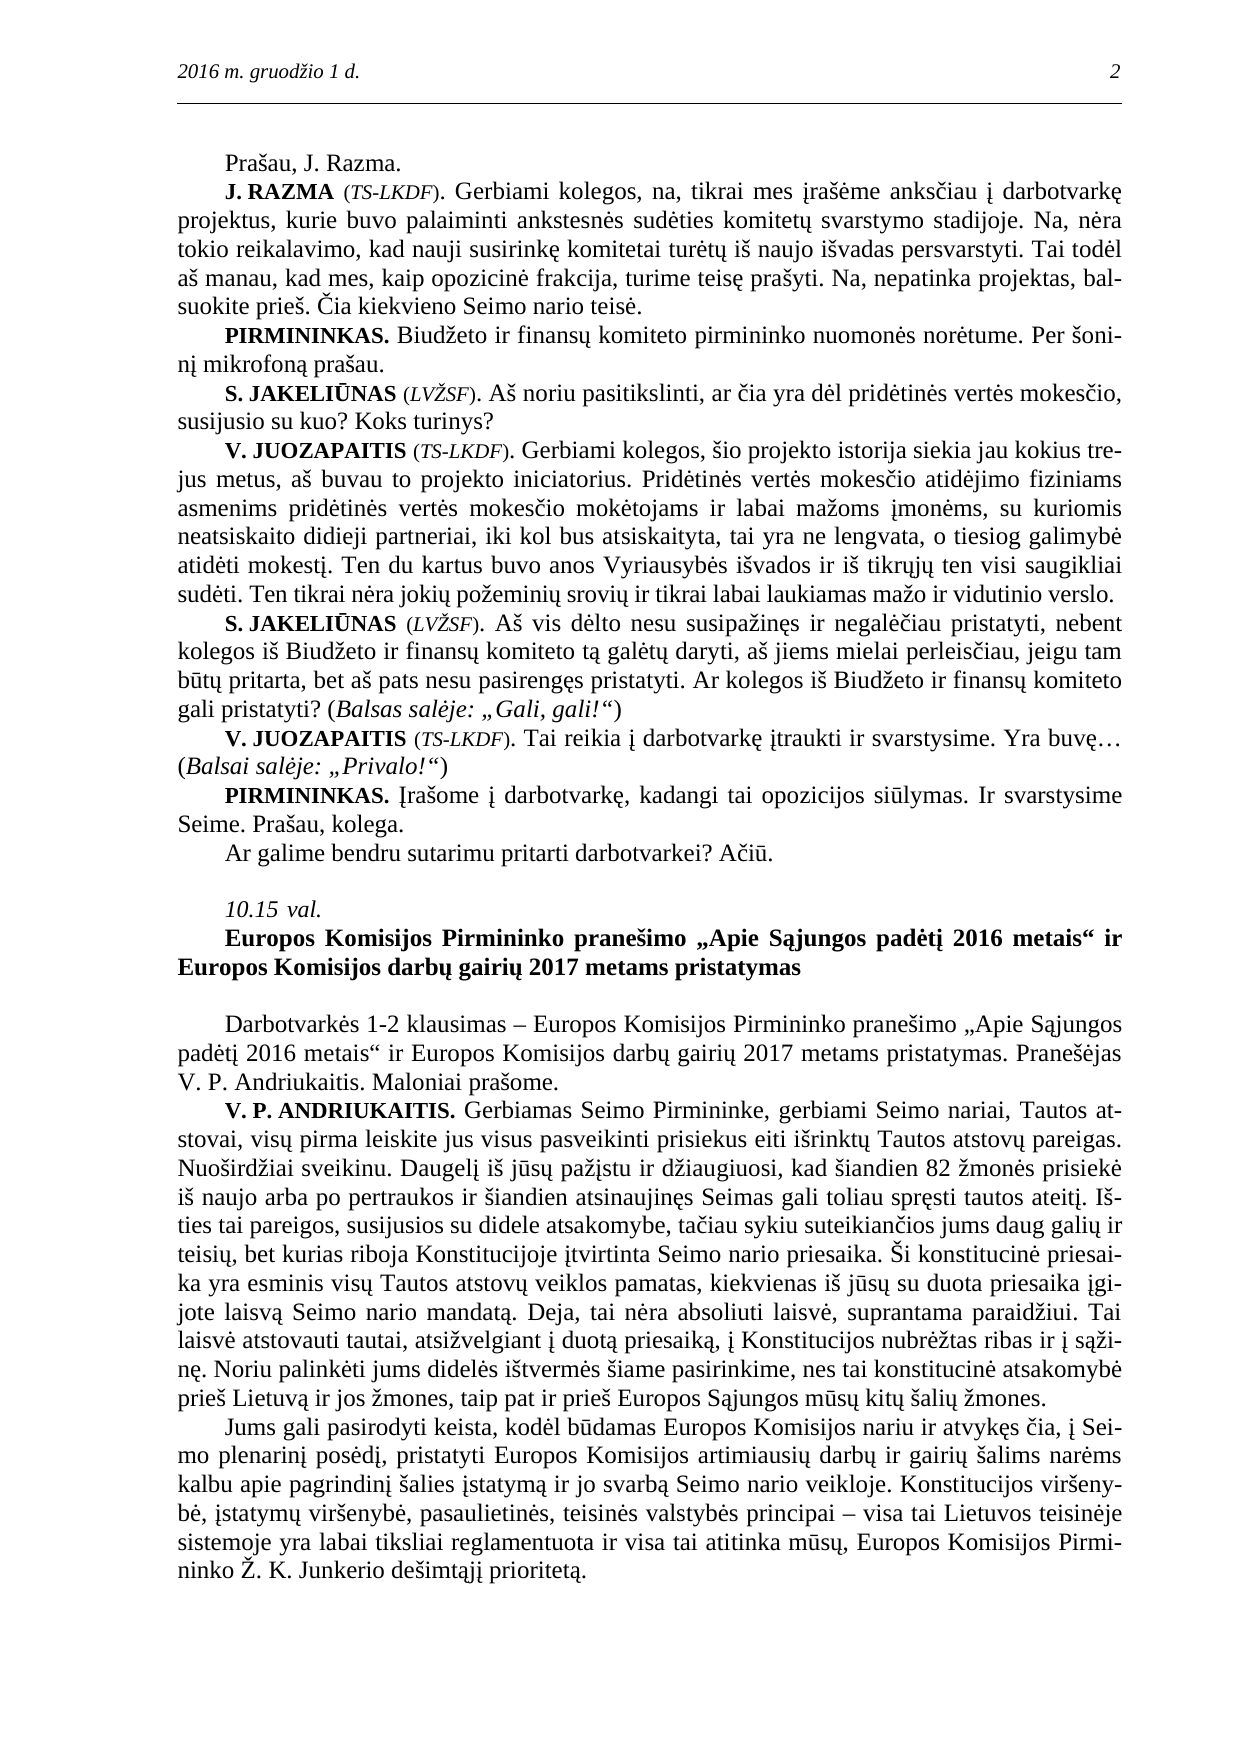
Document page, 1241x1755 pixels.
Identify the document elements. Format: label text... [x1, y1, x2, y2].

text PIRMININKAS. Įra­šo­me į dar­bo­tvarkę, ka­dan­gi tai opo­zi­ci­jos siū­ly­mas. Ir svars­ty­si­me Sei­me. Pra­šau, ko­le­ga. [177, 780, 1122, 838]
text PIRMININKAS. Biu­dže­to ir fi­nan­sų ko­mi­te­to pir­mi­nin­ko nuo­mo­nės no­rė­tu­me. Per šo­ni­nį mik­ro­fo­ną pra­šau. [177, 320, 1122, 378]
text 10.15 val. [224, 895, 1122, 923]
text S. JAKELIŪNAS (LVŽSF). Aš vis dėl­to ne­su su­si­pa­ži­nęs ir ne­ga­lė­čiau pri­sta­ty­ti, ne­bent ko­le­gos iš Biu­dže­to ir fi­nan­sų ko­mi­te­to tą ga­lė­tų da­ry­ti, aš jiems mie­lai per­leis­čiau, jei­gu tam bū­tų pri­tar­ta, bet aš pats ne­su pa­si­ren­gęs pri­sta­ty­ti. Ar ko­le­gos iš Biu­dže­to ir fi­nan­sų ko­mi­te­to ga­li pri­sta­ty­ti? (Bal­sas sa­lė­je: „Ga­li, ga­li!“) [177, 608, 1122, 723]
text J. RAZMA (TS-LKDF). Ger­bia­mi ko­le­gos, na, tik­rai mes įra­šė­me anks­čiau į dar­bo­tvarkę pro­jek­tus, ku­rie bu­vo pa­lai­min­ti anks­tes­nės su­dė­ties ko­mi­te­tų svars­ty­mo sta­di­jo­je. Na, nė­ra to­kio rei­ka­la­vi­mo, kad nau­ji su­si­rin­kę ko­mi­te­tai tu­rė­tų iš nau­jo iš­va­das per­svars­ty­ti. Tai to­dėl aš ma­nau, kad mes, kaip opo­zi­ci­nė frak­ci­ja, tu­ri­me tei­sę pra­šy­ti. Na, ne­pa­tin­ka pro­jek­tas, bal­suo­ki­te prieš. Čia kiek­vie­no Sei­mo na­rio tei­sė. [177, 176, 1122, 320]
text Eu­ro­pos Ko­mi­si­jos Pir­mi­nin­ko pra­ne­ši­mo „Apie Są­jun­gos pa­dė­tį 2016 me­tais“ ir Eu­ro­pos Ko­mi­si­jos dar­bų gai­rių 2017 me­tams pri­sta­ty­mas [177, 923, 1122, 980]
text Jums ga­li pa­si­ro­dy­ti keis­ta, ko­dėl bū­da­mas Eu­ro­pos Ko­mi­si­jos na­riu ir at­vy­kęs čia, į Sei­mo ple­na­ri­nį po­sė­dį, pri­sta­ty­ti Eu­ro­pos Ko­mi­si­jos ar­ti­miau­sių dar­bų ir gai­rių ša­lims na­rėms kal­bu apie pa­grin­di­nį ša­lies įsta­ty­mą ir jo svar­bą Sei­mo na­rio veik­lo­je. Kon­sti­tu­ci­jos vir­še­ny­bė, įsta­ty­mų vir­še­ny­bė, pa­sau­lie­ti­nės, tei­si­nės vals­ty­bės prin­ci­pai – vi­sa tai Lie­tu­vos tei­si­nė­je sis­te­mo­je yra la­bai tiks­liai reg­la­men­tuo­ta ir vi­sa tai ati­tin­ka mū­sų, Eu­ro­pos Ko­mi­si­jos Pir­mi­nin­ko Ž. K. Jun­ke­rio de­šim­tą­jį pri­ori­te­tą. [177, 1412, 1122, 1584]
text Ar ga­li­me ben­dru su­ta­ri­mu pri­tar­ti dar­bo­tvarkei? Ačiū. [177, 838, 1122, 866]
text V. JUOZAPAITIS (TS-LKDF). Ger­bia­mi ko­le­gos, šio pro­jek­to is­to­ri­ja sie­kia jau ko­kius tre­jus me­tus, aš bu­vau to pro­jek­to ini­cia­to­rius. Pri­dė­ti­nės ver­tės mo­kes­čio ati­dė­ji­mo fi­zi­niams as­me­nims pri­dė­ti­nės ver­tės mo­kes­čio mo­kė­to­jams ir la­bai ma­žoms įmo­nėms, su ku­rio­mis neat­si­skai­to di­die­ji part­ne­riai, iki kol bus at­si­skai­ty­ta, tai yra ne leng­va­ta, o tie­siog ga­li­my­bė ati­dė­ti mo­kes­tį. Ten du kar­tus bu­vo anos Vy­riau­sy­bės iš­va­dos ir iš tik­rų­jų ten vi­si sau­gik­liai su­dė­ti. Ten tik­rai nė­ra jo­kių po­že­mi­nių sro­vių ir tik­rai la­bai lau­kia­mas ma­žo ir vi­du­ti­nio ver­slo. [177, 435, 1122, 608]
text S. JAKELIŪNAS (LVŽSF). Aš no­riu pa­si­tiks­lin­ti, ar čia yra dėl pri­dė­ti­nės ver­tės mo­kes­čio, su­si­ju­sio su kuo? Koks tu­ri­nys? [177, 378, 1122, 435]
text V. P. ANDRIUKAITIS. Ger­bia­mas Sei­mo Pir­mi­nin­ke, ger­bia­mi Sei­mo na­riai, Tau­tos at­sto­vai, vi­sų pir­ma leis­ki­te jus vi­sus pa­svei­kin­ti pri­sie­kus ei­ti iš­rink­tų Tau­tos at­sto­vų pa­rei­gas. Nuo­šir­džiai svei­ki­nu. Dau­ge­lį iš jū­sų pa­žįs­tu ir džiau­giuo­si, kad šian­dien 82 žmo­nės pri­sie­kė iš nau­jo ar­ba po per­trau­kos ir šian­dien at­si­nau­ji­nęs Sei­mas ga­li to­liau spręs­ti tau­tos at­ei­tį. Iš­ties tai pa­rei­gos, su­si­ju­sios su di­de­le at­sa­ko­my­be, ta­čiau sy­kiu su­tei­kian­čios jums daug ga­lių ir tei­sių, bet ku­rias ri­bo­ja Kon­sti­tu­ci­jo­je įtvir­tin­ta Sei­mo na­rio prie­sai­ka. Ši kon­sti­tu­ci­nė prie­sai­ka yra es­mi­nis vi­sų Tau­tos at­sto­vų veik­los pa­ma­tas, kiek­vie­nas iš jū­sų su duo­ta prie­sai­ka įgi­jo­te lais­vą Sei­mo na­rio man­da­tą. De­ja, tai nė­ra ab­so­liu­ti lais­vė, su­pran­ta­ma pa­rai­džiui. Tai lais­vė at­sto­vau­ti tau­tai, at­si­žvel­giant į duo­tą prie­sai­ką, į Kon­sti­tu­ci­jos nu­brėž­tas ri­bas ir į są­ži­nę. No­riu pa­lin­kė­ti jums di­de­lės iš­tver­mės šia­me pa­si­rin­ki­me, nes tai kon­sti­tu­ci­nė at­sa­ko­my­bė prieš Lie­tu­vą ir jos žmo­nes, taip pat ir prieš Eu­ro­pos Są­jun­gos mū­sų ki­tų ša­lių žmo­nes. [177, 1095, 1122, 1412]
text Pra­šau, J. Raz­ma. [177, 148, 1122, 176]
text V. JUOZAPAITIS (TS-LKDF). Tai rei­kia į dar­bo­tvarkę įtrauk­ti ir svars­ty­si­me. Yra bu­vę… (Bal­sai sa­lė­je: „Pri­va­lo!“) [177, 723, 1122, 780]
text Dar­bo­tvarkės 1-2 klau­si­mas – Eu­ro­pos Ko­mi­si­jos Pir­mi­nin­ko pra­ne­ši­mo „Apie Są­jun­gos pa­dė­tį 2016 me­tais“ ir Eu­ro­pos Ko­mi­si­jos dar­bų gai­rių 2017 me­tams pri­sta­ty­mas. Pra­ne­šė­jas V. P. An­driu­kai­tis. Ma­lo­niai pra­šo­me. [177, 1009, 1122, 1095]
